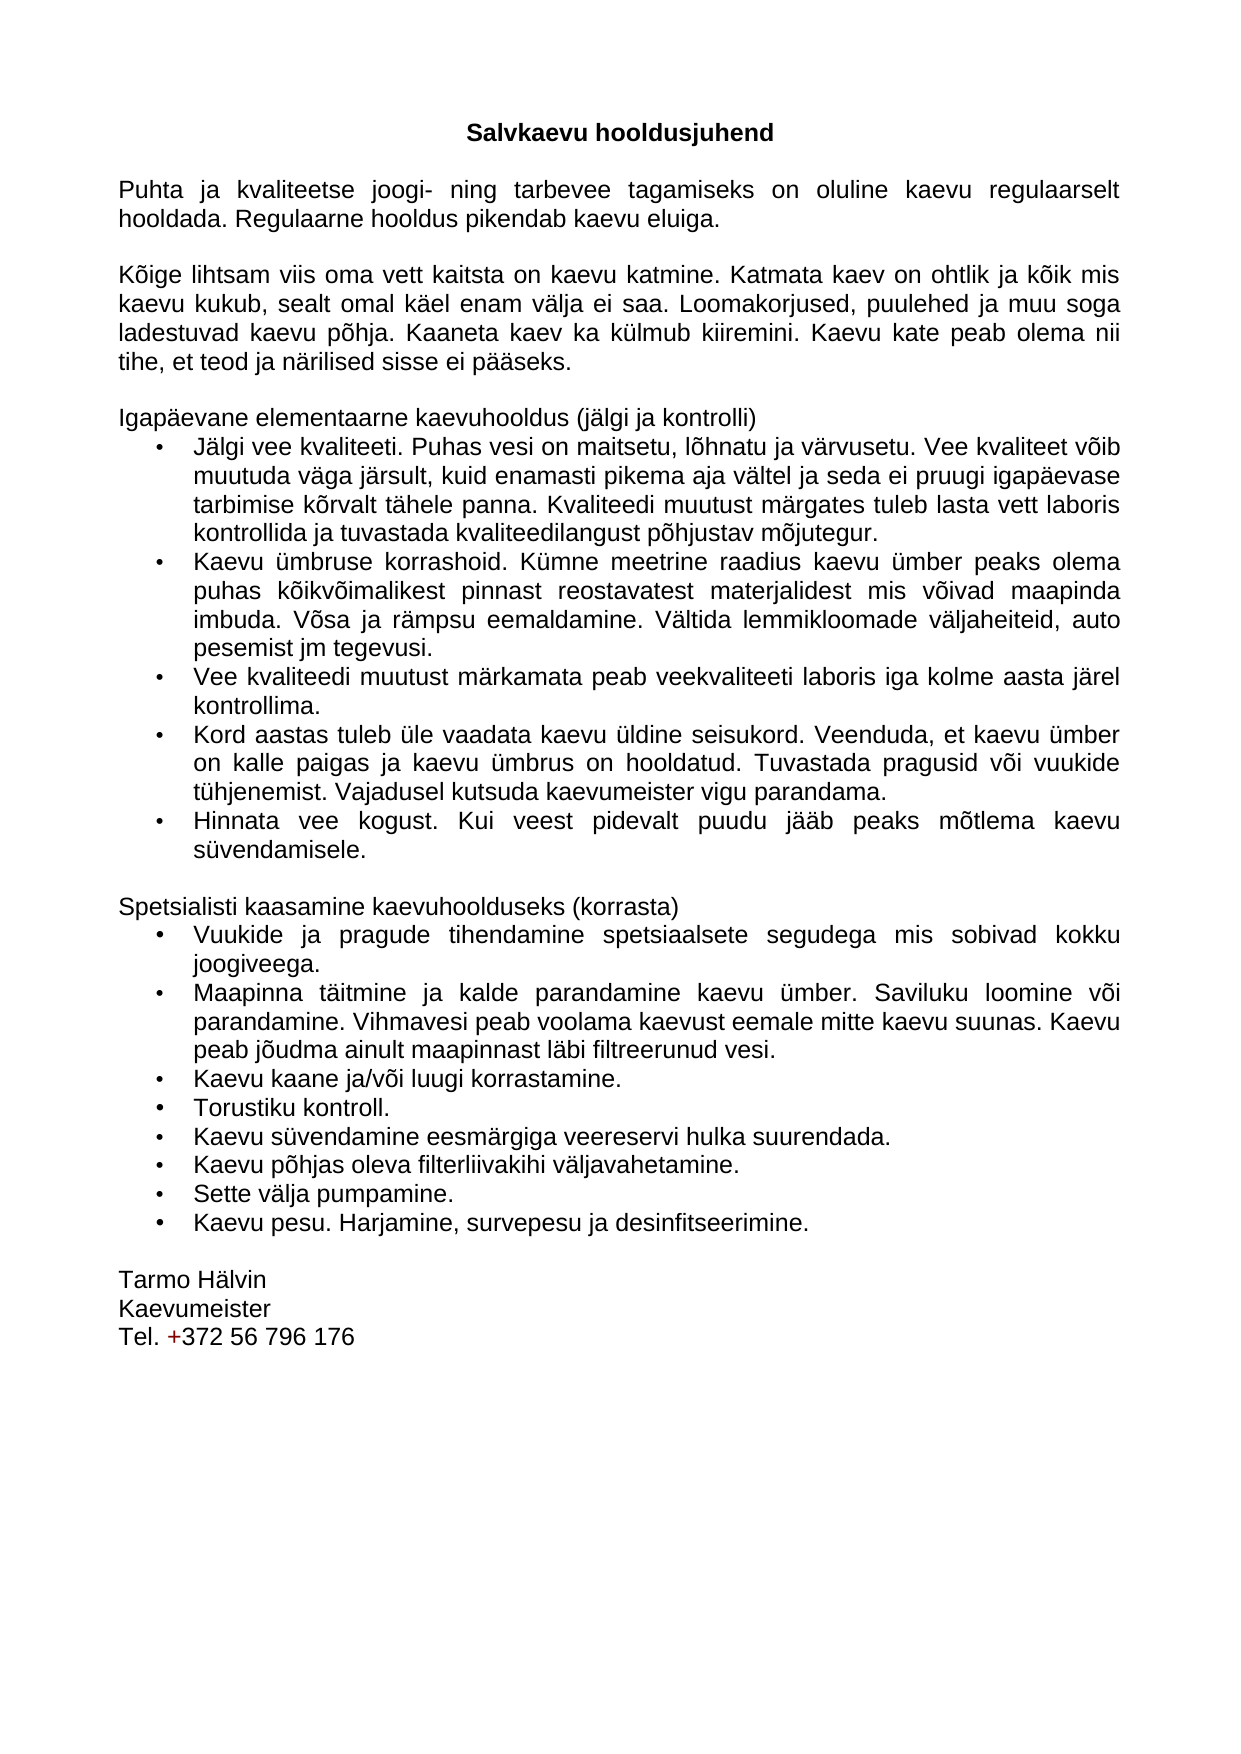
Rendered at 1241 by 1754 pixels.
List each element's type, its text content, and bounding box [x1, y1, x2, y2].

text Tarmo Hälvin [118, 1265, 1122, 1293]
list Hinnata vee kogust. Kui veest pidevalt puudu jääb peaks mõtlema kaevu süvendamisele. [156, 806, 1122, 863]
list Kaevu ümbruse korrashoid. Kümne meetrine raadius kaevu ümber peaks olema puhas kõikvõimalikest pinnast reostavatest materjalidest mis võivad maapinda imbuda. Võsa ja rämpsu eemaldamine. Vältida lemmikloomade väljaheiteid, auto pesemist jm tegevusi. [156, 547, 1122, 662]
list Jälgi vee kvaliteeti. Puhas vesi on maitsetu, lõhnatu ja värvusetu. Vee kvaliteet võib muutuda väga järsult, kuid enamasti pikema aja vältel ja seda ei pruugi igapäevase tarbimise kõrvalt tähele panna. Kvaliteedi muutust märgates tuleb lasta vett laboris kontrollida ja tuvastada kvaliteedilangust põhjustav mõjutegur. [156, 432, 1122, 547]
list Maapinna täitmine ja kalde parandamine kaevu ümber. Saviluku loomine või parandamine. Vihmavesi peab voolama kaevust eemale mitte kaevu suunas. Kaevu peab jõudma ainult maapinnast läbi filtreerunud vesi. [156, 978, 1122, 1064]
list Vuukide ja pragude tihendamine spetsiaalsete segudega mis sobivad kokku joogiveega. [156, 920, 1122, 978]
text Salvkaevu hooldusjuhend [118, 118, 1122, 147]
list Kaevu pesu. Harjamine, survepesu ja desinfitseerimine. [156, 1208, 1122, 1237]
text Puhta ja kvaliteetse joogi- ning tarbevee tagamiseks on oluline kaevu regulaarselt hooldada. Regulaarne hooldus pikendab kaevu eluiga. [118, 175, 1122, 232]
list Kaevu kaane ja/või luugi korrastamine. [156, 1064, 1122, 1093]
list Kord aastas tuleb üle vaadata kaevu üldine seisukord. Veenduda, et kaevu ümber on kalle paigas ja kaevu ümbrus on hooldatud. Tuvastada pragusid või vuukide tühjenemist. Vajadusel kutsuda kaevumeister vigu parandama. [156, 720, 1122, 806]
list Sette välja pumpamine. [156, 1179, 1122, 1208]
list Torustiku kontroll. [156, 1093, 1122, 1122]
text Kaevumeister [118, 1293, 1122, 1322]
list Kaevu süvendamine eesmärgiga veereservi hulka suurendada. [156, 1122, 1122, 1150]
text Igapäevane elementaarne kaevuhooldus (jälgi ja kontrolli) [118, 403, 1122, 432]
list Kaevu põhjas oleva filterliivakihi väljavahetamine. [156, 1150, 1122, 1179]
text Spetsialisti kaasamine kaevuhoolduseks (korrasta) [118, 891, 1122, 920]
text Kõige lihtsam viis oma vett kaitsta on kaevu katmine. Katmata kaev on ohtlik ja kõik mis kaevu kukub, sealt omal käel enam välja ei saa. Loomakorjused, puulehed ja muu soga ladestuvad kaevu põhja. Kaaneta kaev ka külmub kiiremini. Kaevu kate peab olema nii tihe, et teod ja närilised sisse ei pääseks. [118, 260, 1122, 375]
text Tel. +372 56 796 176 [118, 1322, 1122, 1351]
list Vee kvaliteedi muutust märkamata peab veekvaliteeti laboris iga kolme aasta järel kontrollima. [156, 662, 1122, 720]
